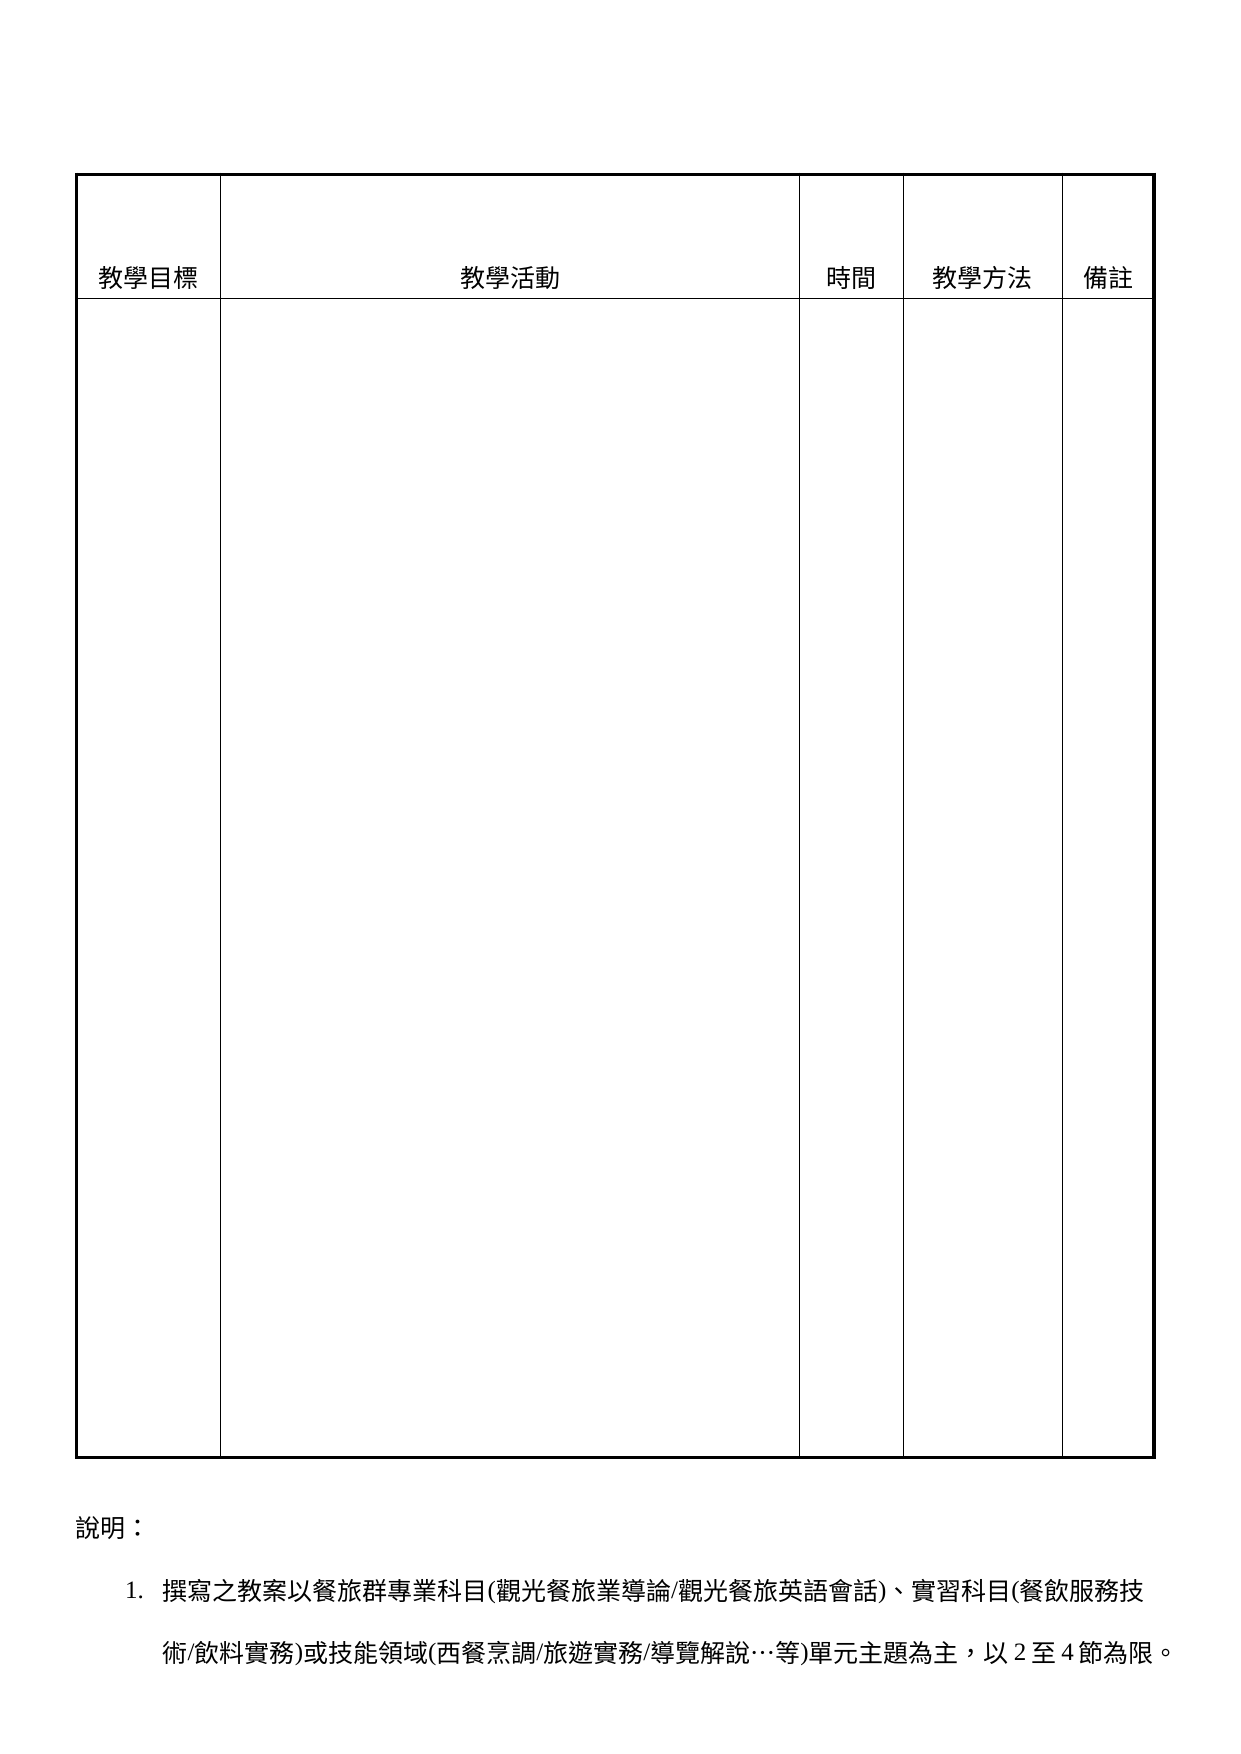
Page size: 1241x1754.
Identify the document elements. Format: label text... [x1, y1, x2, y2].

table_cell [221, 299, 799, 1456]
table_cell [78, 299, 220, 1456]
table_cell [800, 299, 903, 1456]
table_header 備註 [1063, 176, 1152, 297]
table_header 教學活動 [221, 176, 799, 297]
table_cell [904, 299, 1062, 1456]
table_header 時間 [800, 176, 903, 297]
table_header 教學目標 [78, 176, 220, 297]
list 撰寫之教案以餐旅群專業科目(觀光餐旅業導論/觀光餐旅英語會話)、實習科目(餐飲服務技術/飲料實務)或技能領域(西餐烹調/旅遊實務/導覽解說…等)單元主題為主，以2至4節為限。 [125, 1547, 1165, 1672]
table_cell [1063, 299, 1152, 1456]
table_header 教學方法 [904, 176, 1062, 297]
text 說明： [75, 1485, 1165, 1547]
